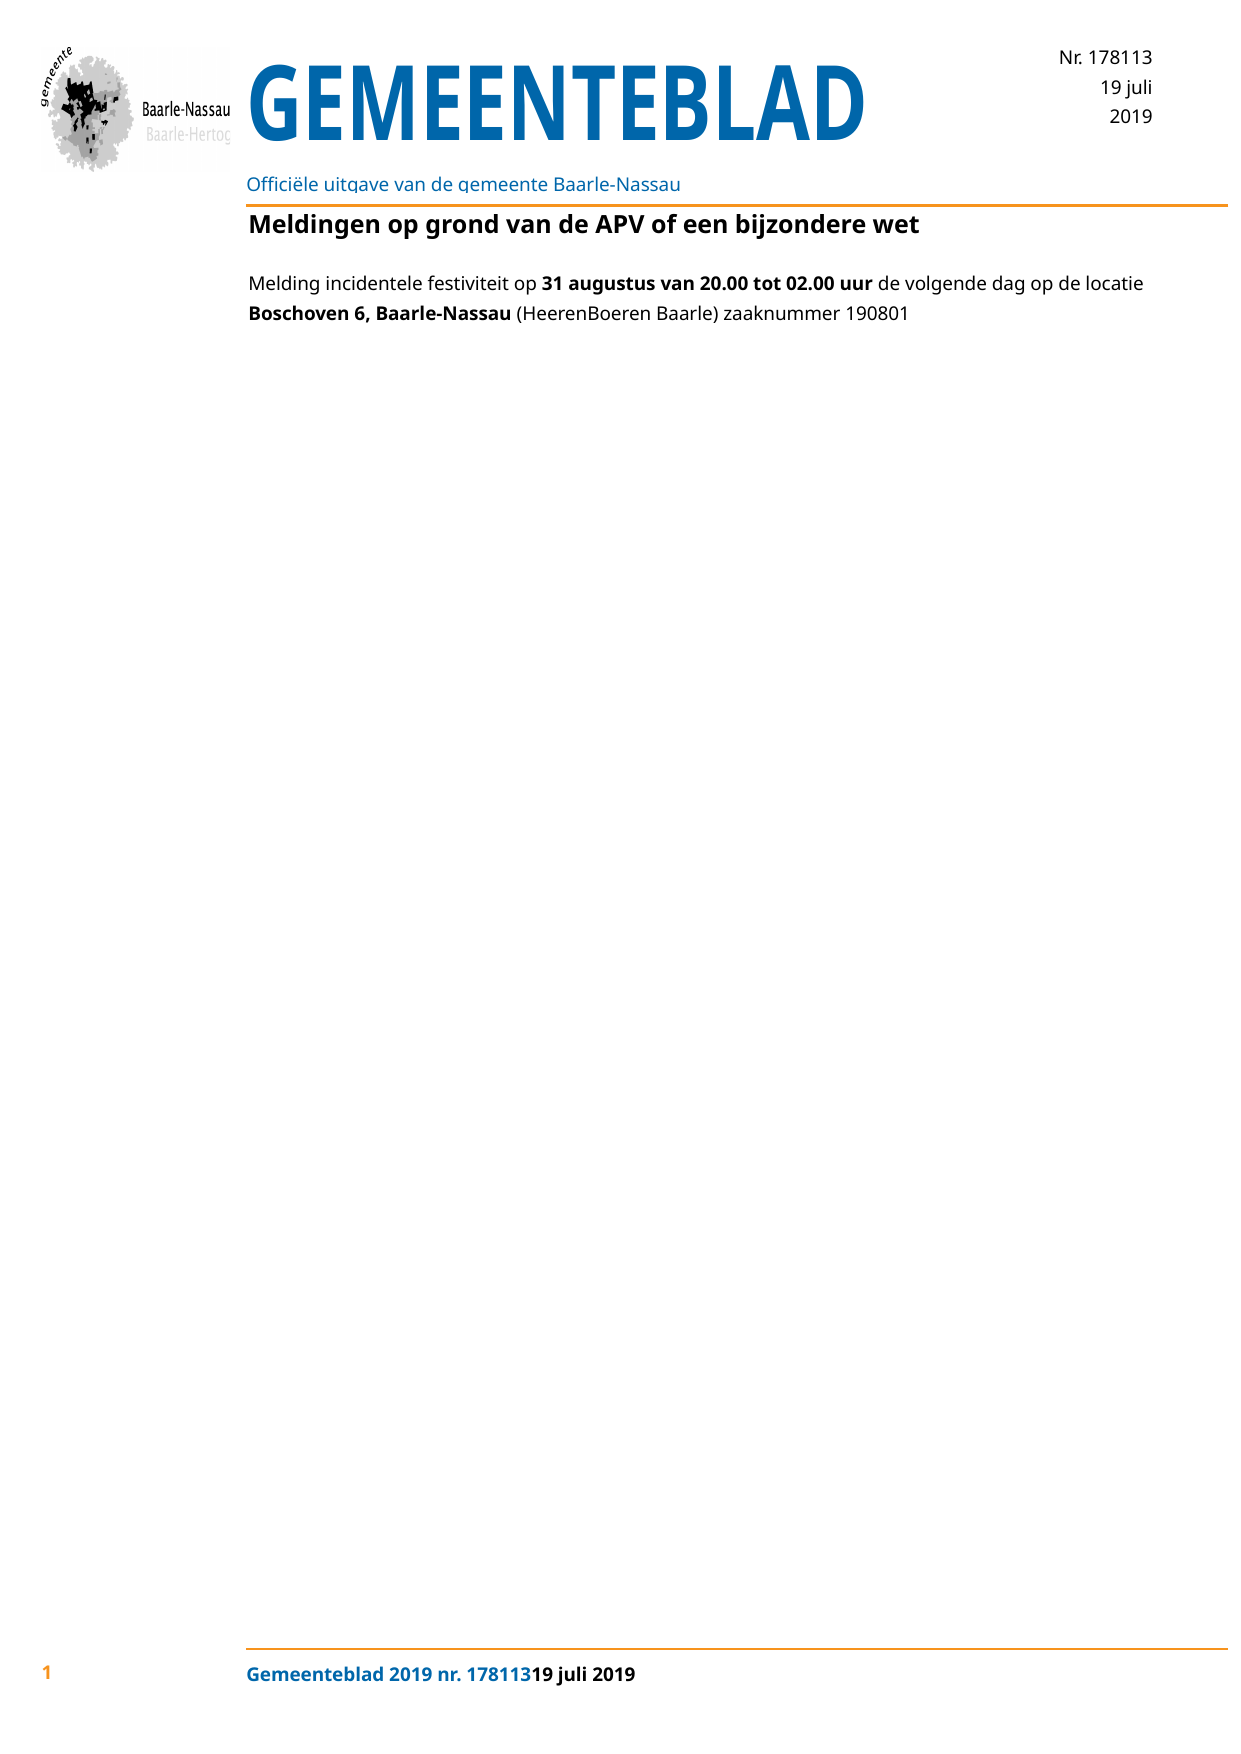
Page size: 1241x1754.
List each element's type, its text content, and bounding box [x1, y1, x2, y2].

text Meldingen op grond van de APV of een bijzondere wet [248, 207, 1152, 241]
picture [41, 47, 231, 172]
text Melding incidentele festiviteit op 31 augustus van 20.00 tot 02.00 uur de volgende dag op de locatie Boschoven 6, Baarle-Nassau (HeerenBoeren Baarle) zaaknummer 190801 [248, 270, 1152, 326]
